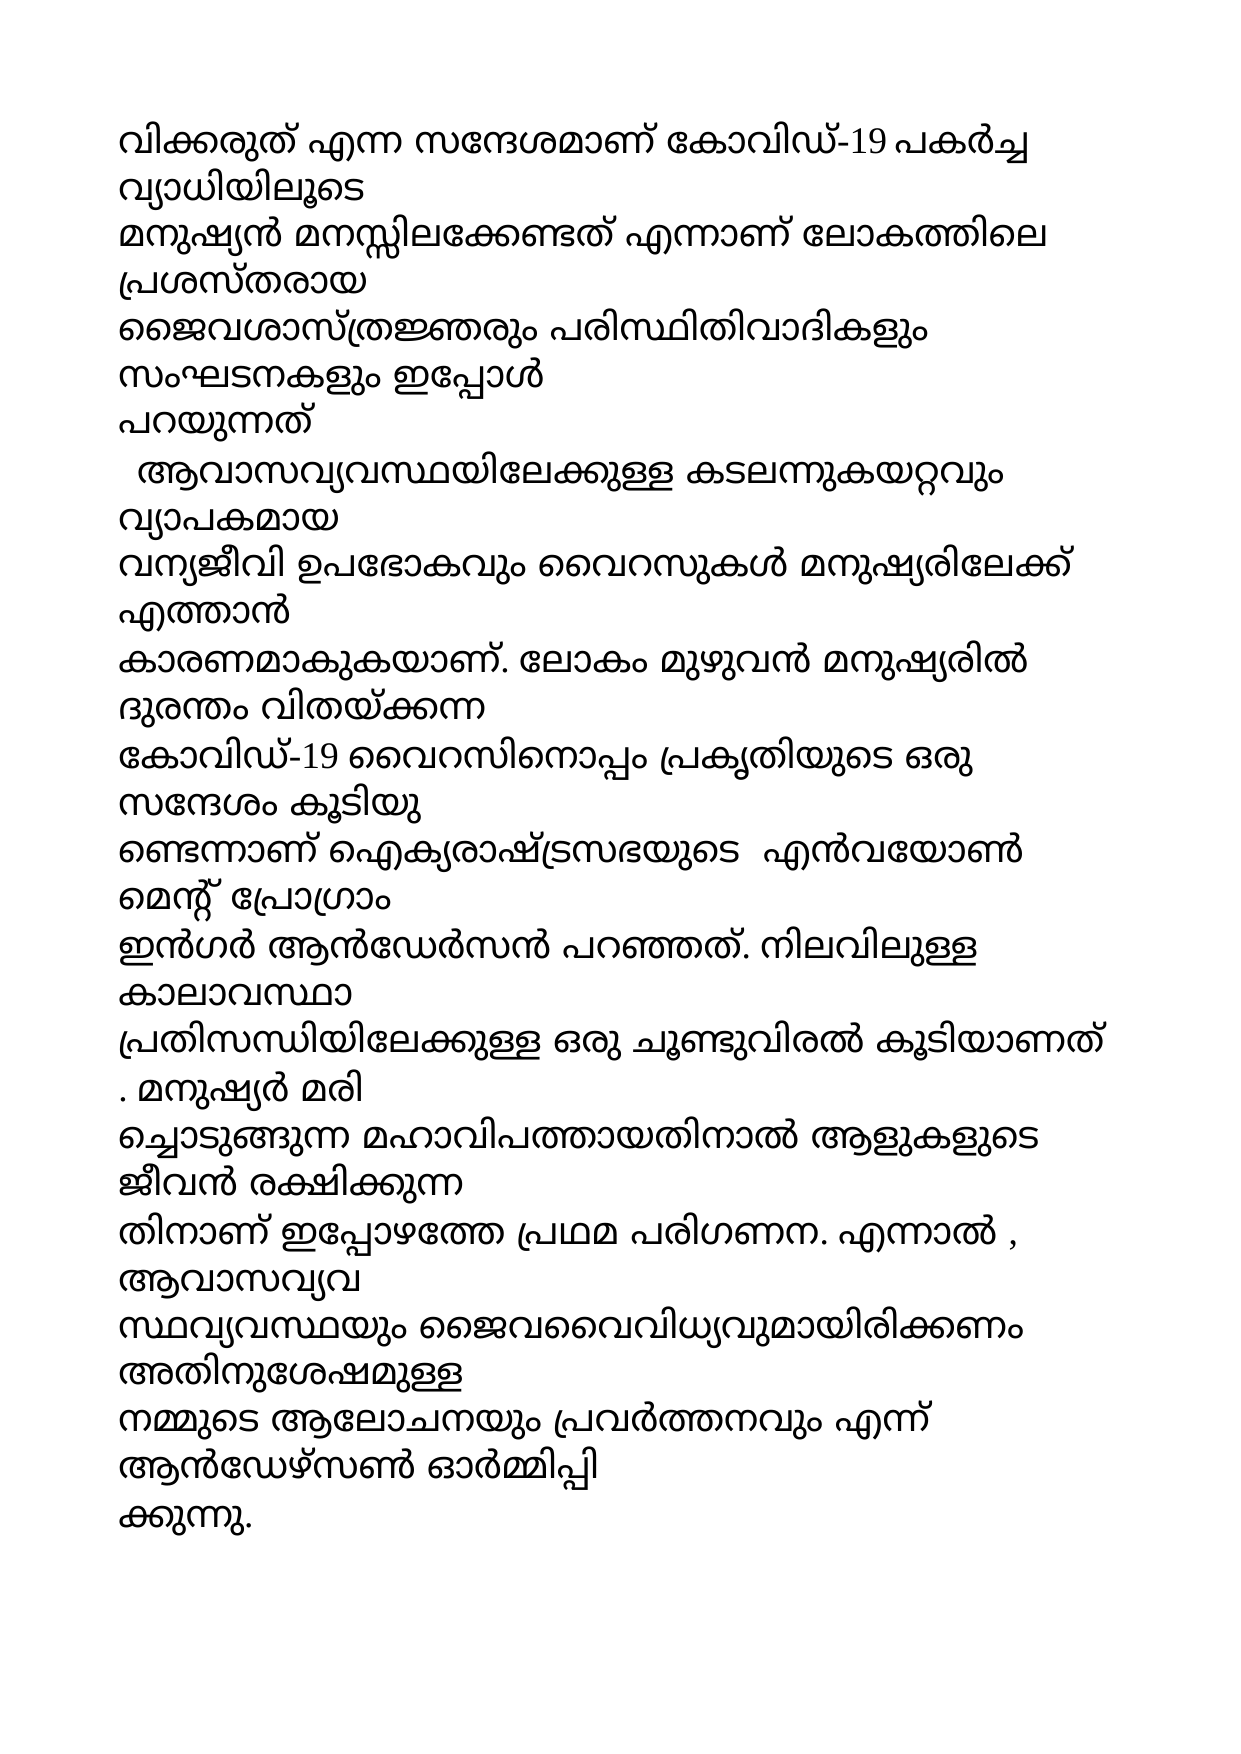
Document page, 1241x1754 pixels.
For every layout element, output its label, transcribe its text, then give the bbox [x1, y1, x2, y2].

text വന്യജീവി ഉപഭോകവും വൈറസുകൾ മനുഷ്യരിലേക്ക് എത്താൻ [118, 544, 1122, 638]
text തിനാണ് ഇപ്പോഴത്തേ പ്രഥമ പരിഗണന. എന്നാൽ , ആവാസവ്യവ [118, 1209, 1122, 1306]
text ജൈവശാസ്ത്രജ്ഞരും പരിസ്ഥിതിവാദികളും സംഘടനകളും ഇപ്പോള്‍ [118, 308, 1122, 401]
text മനുഷ്യൻ മനസ്സിലക്കേണ്ടത് എന്നാണ് ലോകത്തിലെ പ്രശസ്തരായ [118, 214, 1122, 308]
text വിക്കരുത് എന്ന സന്ദേശമാണ് കോവിഡ്-19പകർച്ച വ്യാധിയിലൂടെ [118, 118, 1122, 214]
text സ്ഥവ്യവസ്ഥയും ജൈവവൈവിധ്യവുമായിരിക്കണം അതിനുശേഷമുള്ള [118, 1306, 1122, 1399]
text നമ്മുടെ ആലോചനയും പ്രവർത്തനവും എന്ന് ആൻഡേഴ്സണ്‍ ഓർമ്മിപ്പി [118, 1399, 1122, 1493]
text പറയുന്നത് [118, 401, 1122, 448]
text കോവിഡ്-19 വൈറസിനൊപ്പം പ്രകൃതിയുടെ ഒരു സന്ദേശം കൂടിയു [118, 734, 1122, 830]
text ക്കുന്നു. [118, 1493, 1122, 1542]
text കാരണമാകുകയാണ്. ലോകം മുഴുവൻ മനുഷ്യരിൽ ദുരന്തം വിതയ്ക്കന്ന [118, 638, 1122, 734]
text പ്രതിസന്ധിയിലേക്കുള്ള ഒരു ചൂണ്ടുവിരൽ കൂടിയാണത് . മനുഷ്യർ മരി [118, 1020, 1122, 1116]
text ണ്ടെന്നാണ് ഐക്യരാഷ്ട്രസഭയുടെ എൻവയോണ്‍മെന്റ് പ്രോഗ്രാം [118, 830, 1122, 924]
text ച്ചൊടുങ്ങുന്ന മഹാവിപത്തായതിനാൽ ആളുകളുടെ ജീവൻ രക്ഷിക്കുന്ന [118, 1116, 1122, 1209]
text ആവാസവ്യവസ്ഥയിലേക്കുള്ള കടലന്നുകയറ്റവും വ്യാപകമായ [118, 448, 1122, 544]
text ഇൻഗർ ആൻഡേർസൻ പറഞ്ഞത്. നിലവിലുള്ള കാലാവസ്ഥാ [118, 924, 1122, 1020]
